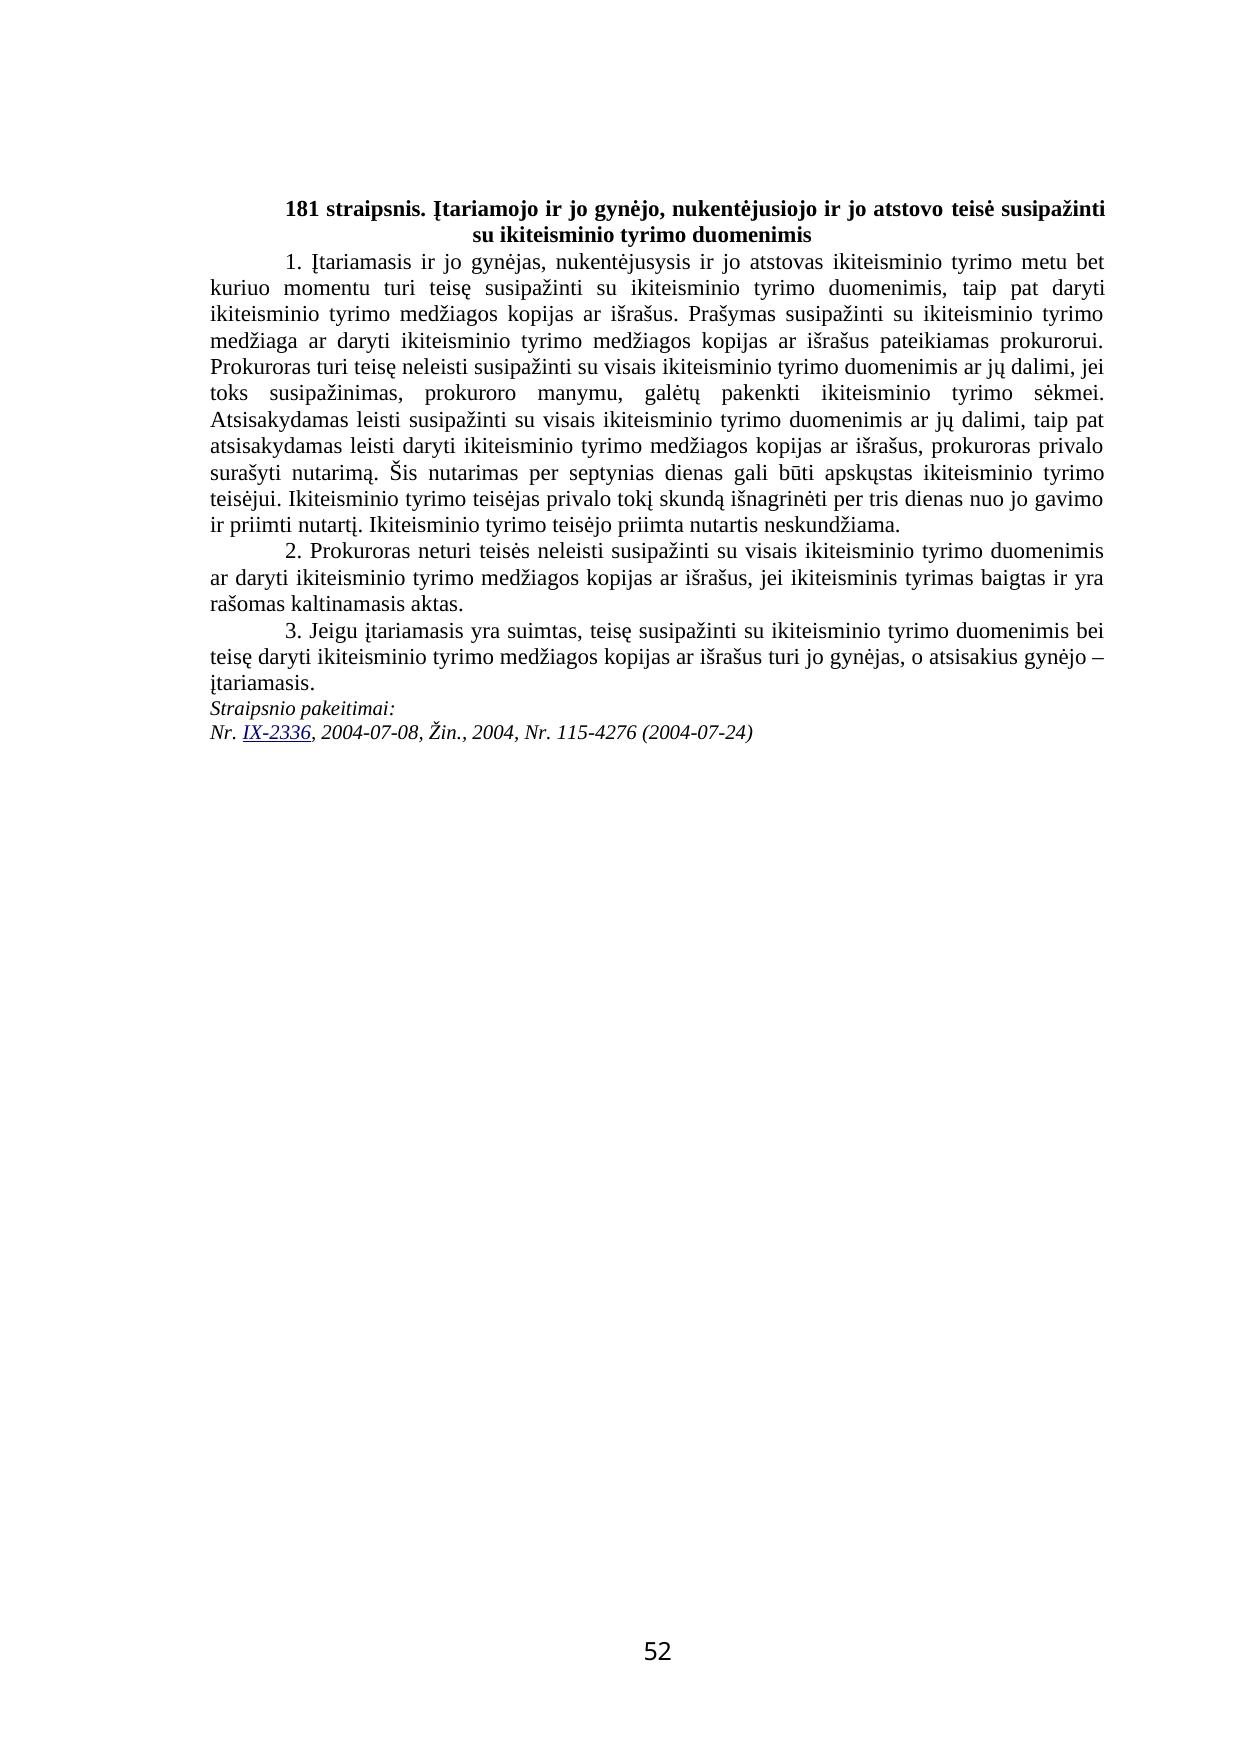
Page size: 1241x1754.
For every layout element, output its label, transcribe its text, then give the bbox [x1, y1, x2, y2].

text Nr. IX-2336, 2004-07-08, Žin., 2004, Nr. 115-4276 (2004-07-24) [210, 720, 1106, 744]
text Straipsnio pakeitimai: [210, 696, 1106, 720]
text 181 straipsnis. Įtariamojo ir jo gynėjo, nukentėjusiojo ir jo atstovo teisė susipažinti su ikiteisminio tyrimo duomenimis [285, 195, 1106, 248]
text 2. Prokuroras neturi teisės neleisti susipažinti su visais ikiteisminio tyrimo duomenimis ar daryti ikiteisminio tyrimo medžiagos kopijas ar išrašus, jei ikiteisminis tyrimas baigtas ir yra rašomas kaltinamasis aktas. [210, 538, 1106, 617]
text 1. Įtariamasis ir jo gynėjas, nukentėjusysis ir jo atstovas ikiteisminio tyrimo metu bet kuriuo momentu turi teisę susipažinti su ikiteisminio tyrimo duomenimis, taip pat daryti ikiteisminio tyrimo medžiagos kopijas ar išrašus. Prašymas susipažinti su ikiteisminio tyrimo medžiaga ar daryti ikiteisminio tyrimo medžiagos kopijas ar išrašus pateikiamas prokurorui. Prokuroras turi teisę neleisti susipažinti su visais ikiteisminio tyrimo duomenimis ar jų dalimi, jei toks susipažinimas, prokuroro manymu, galėtų pakenkti ikiteisminio tyrimo sėkmei. Atsisakydamas leisti susipažinti su visais ikiteisminio tyrimo duomenimis ar jų dalimi, taip pat atsisakydamas leisti daryti ikiteisminio tyrimo medžiagos kopijas ar išrašus, prokuroras privalo surašyti nutarimą. Šis nutarimas per septynias dienas gali būti apskųstas ikiteisminio tyrimo teisėjui. Ikiteisminio tyrimo teisėjas privalo tokį skundą išnagrinėti per tris dienas nuo jo gavimo ir priimti nutartį. Ikiteisminio tyrimo teisėjo priimta nutartis neskundžiama. [210, 248, 1106, 538]
text 3. Jeigu įtariamasis yra suimtas, teisę susipažinti su ikiteisminio tyrimo duomenimis bei teisę daryti ikiteisminio tyrimo medžiagos kopijas ar išrašus turi jo gynėjas, o atsisakius gynėjo – įtariamasis. [210, 617, 1106, 696]
